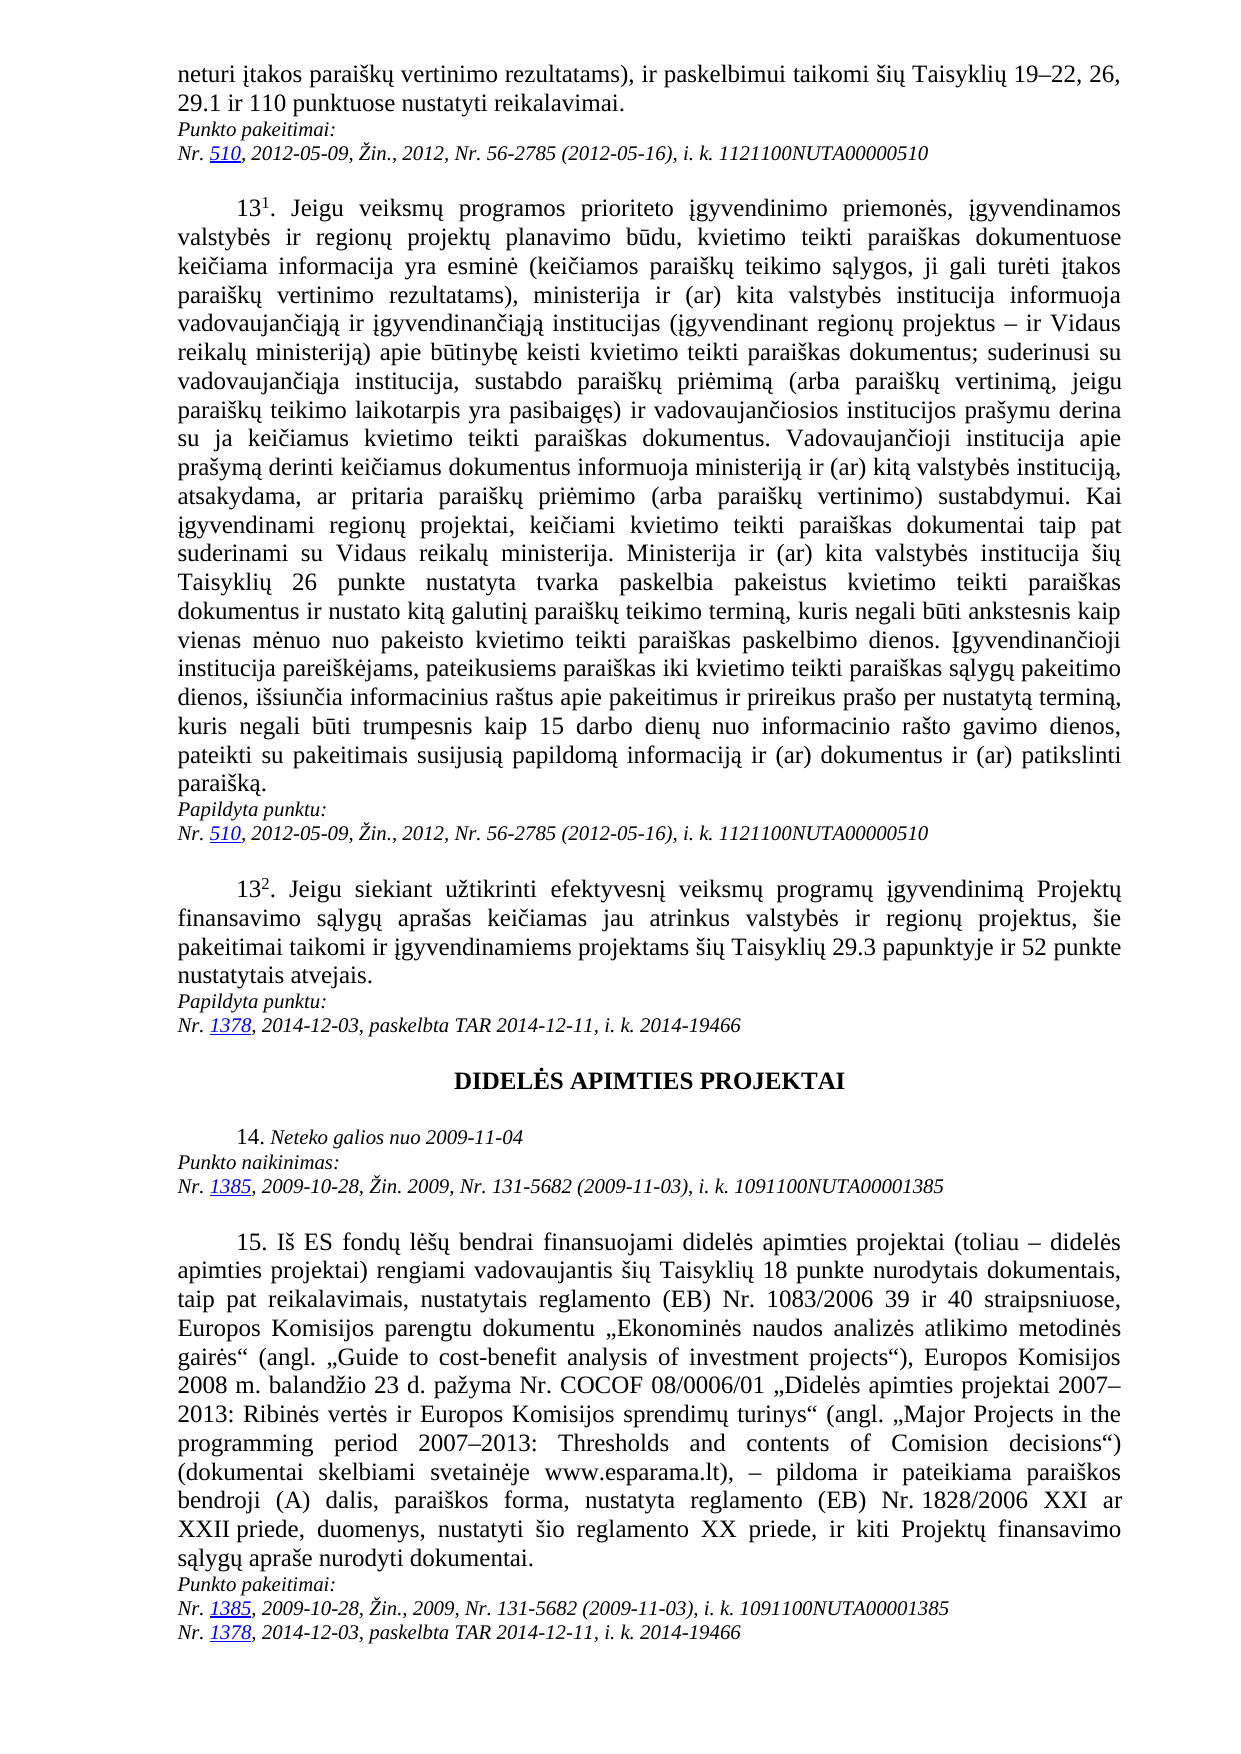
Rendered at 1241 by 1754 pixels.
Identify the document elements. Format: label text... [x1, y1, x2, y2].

text Papildyta punktu: [177, 989, 1122, 1013]
text Nr. 1378, 2014-12-03, paskelbta TAR 2014-12-11, i. k. 2014-19466 [177, 1620, 1122, 1644]
text Nr. 1385, 2009-10-28, Žin. 2009, Nr. 131-5682 (2009-11-03), i. k. 1091100NUTA00001385 [177, 1174, 1122, 1198]
text Nr. 510, 2012-05-09, Žin., 2012, Nr. 56-2785 (2012-05-16), i. k. 1121100NUTA00000510 [177, 141, 1122, 165]
text Papildyta punktu: [177, 797, 1122, 821]
text Punkto pakeitimai: [177, 117, 1122, 141]
text DIDELĖS APIMTIES PROJEKTAI [177, 1066, 1122, 1095]
text neturi įtakos paraiškų vertinimo rezultatams), ir paskelbimui taikomi šių Taisyklių 19–22, 26, 29.1 ir 110 punktuose nustatyti reikalavimai. [177, 59, 1122, 117]
text 132. Jeigu siekiant užtikrinti efektyvesnį veiksmų programų įgyvendinimą Projektų finansavimo sąlygų aprašas keičiamas jau atrinkus valstybės ir regionų projektus, šie pakeitimai taikomi ir įgyvendinamiems projektams šių Taisyklių 29.3 papunktyje ir 52 punkte nustatytais atvejais. [177, 874, 1122, 989]
text Punkto naikinimas: [177, 1150, 1122, 1174]
text 14. Neteko galios nuo 2009-11-04 [177, 1123, 1122, 1150]
text 131. Jeigu veiksmų programos prioriteto įgyvendinimo priemonės, įgyvendinamos valstybės ir regionų projektų planavimo būdu, kvietimo teikti paraiškas dokumentuose keičiama informacija yra esminė (keičiamos paraiškų teikimo sąlygos, ji gali turėti įtakos paraiškų vertinimo rezultatams), ministerija ir (ar) kita valstybės institucija informuoja vadovaujančiąją ir įgyvendinančiąją institucijas (įgyvendinant regionų projektus – ir Vidaus reikalų ministeriją) apie būtinybę keisti kvietimo teikti paraiškas dokumentus; suderinusi su vadovaujančiąja institucija, sustabdo paraiškų priėmimą (arba paraiškų vertinimą, jeigu paraiškų teikimo laikotarpis yra pasibaigęs) ir vadovaujančiosios institucijos prašymu derina su ja keičiamus kvietimo teikti paraiškas dokumentus. Vadovaujančioji institucija apie prašymą derinti keičiamus dokumentus informuoja ministeriją ir (ar) kitą valstybės instituciją, atsakydama, ar pritaria paraiškų priėmimo (arba paraiškų vertinimo) sustabdymui. Kai įgyvendinami regionų projektai, keičiami kvietimo teikti paraiškas dokumentai taip pat suderinami su Vidaus reikalų ministerija. Ministerija ir (ar) kita valstybės institucija šių Taisyklių 26 punkte nustatyta tvarka paskelbia pakeistus kvietimo teikti paraiškas dokumentus ir nustato kitą galutinį paraiškų teikimo terminą, kuris negali būti ankstesnis kaip vienas mėnuo nuo pakeisto kvietimo teikti paraiškas paskelbimo dienos. Įgyvendinančioji institucija pareiškėjams, pateikusiems paraiškas iki kvietimo teikti paraiškas sąlygų pakeitimo dienos, išsiunčia informacinius raštus apie pakeitimus ir prireikus prašo per nustatytą terminą, kuris negali būti trumpesnis kaip 15 darbo dienų nuo informacinio rašto gavimo dienos, pateikti su pakeitimais susijusią papildomą informaciją ir (ar) dokumentus ir (ar) patikslinti paraišką. [177, 193, 1122, 797]
text Nr. 1385, 2009-10-28, Žin., 2009, Nr. 131-5682 (2009-11-03), i. k. 1091100NUTA00001385 [177, 1596, 1122, 1620]
text Punkto pakeitimai: [177, 1572, 1122, 1596]
text Nr. 1378, 2014-12-03, paskelbta TAR 2014-12-11, i. k. 2014-19466 [177, 1013, 1122, 1037]
text Nr. 510, 2012-05-09, Žin., 2012, Nr. 56-2785 (2012-05-16), i. k. 1121100NUTA00000510 [177, 821, 1122, 845]
text 15. Iš ES fondų lėšų bendrai finansuojami didelės apimties projektai (toliau – didelės apimties projektai) rengiami vadovaujantis šių Taisyklių 18 punkte nurodytais dokumentais, taip pat reikalavimais, nustatytais reglamento (EB) Nr. 1083/2006 39 ir 40 straipsniuose, Europos Komisijos parengtu dokumentu „Ekonominės naudos analizės atlikimo metodinės gairės“ (angl. „Guide to cost-benefit analysis of investment projects“), Europos Komisijos 2008 m. balandžio 23 d. pažyma Nr. COCOF 08/0006/01 „Didelės apimties projektai 2007–2013: Ribinės vertės ir Europos Komisijos sprendimų turinys“ (angl. „Major Projects in the programming period 2007–2013: Thresholds and contents of Comision decisions“) (dokumentai skelbiami svetainėje www.esparama.lt), – pildoma ir pateikiama paraiškos bendroji (A) dalis, paraiškos forma, nustatyta reglamento (EB) Nr. 1828/2006 XXI ar XXII priede, duomenys, nustatyti šio reglamento XX priede, ir kiti Projektų finansavimo sąlygų apraše nurodyti dokumentai. [177, 1227, 1122, 1572]
